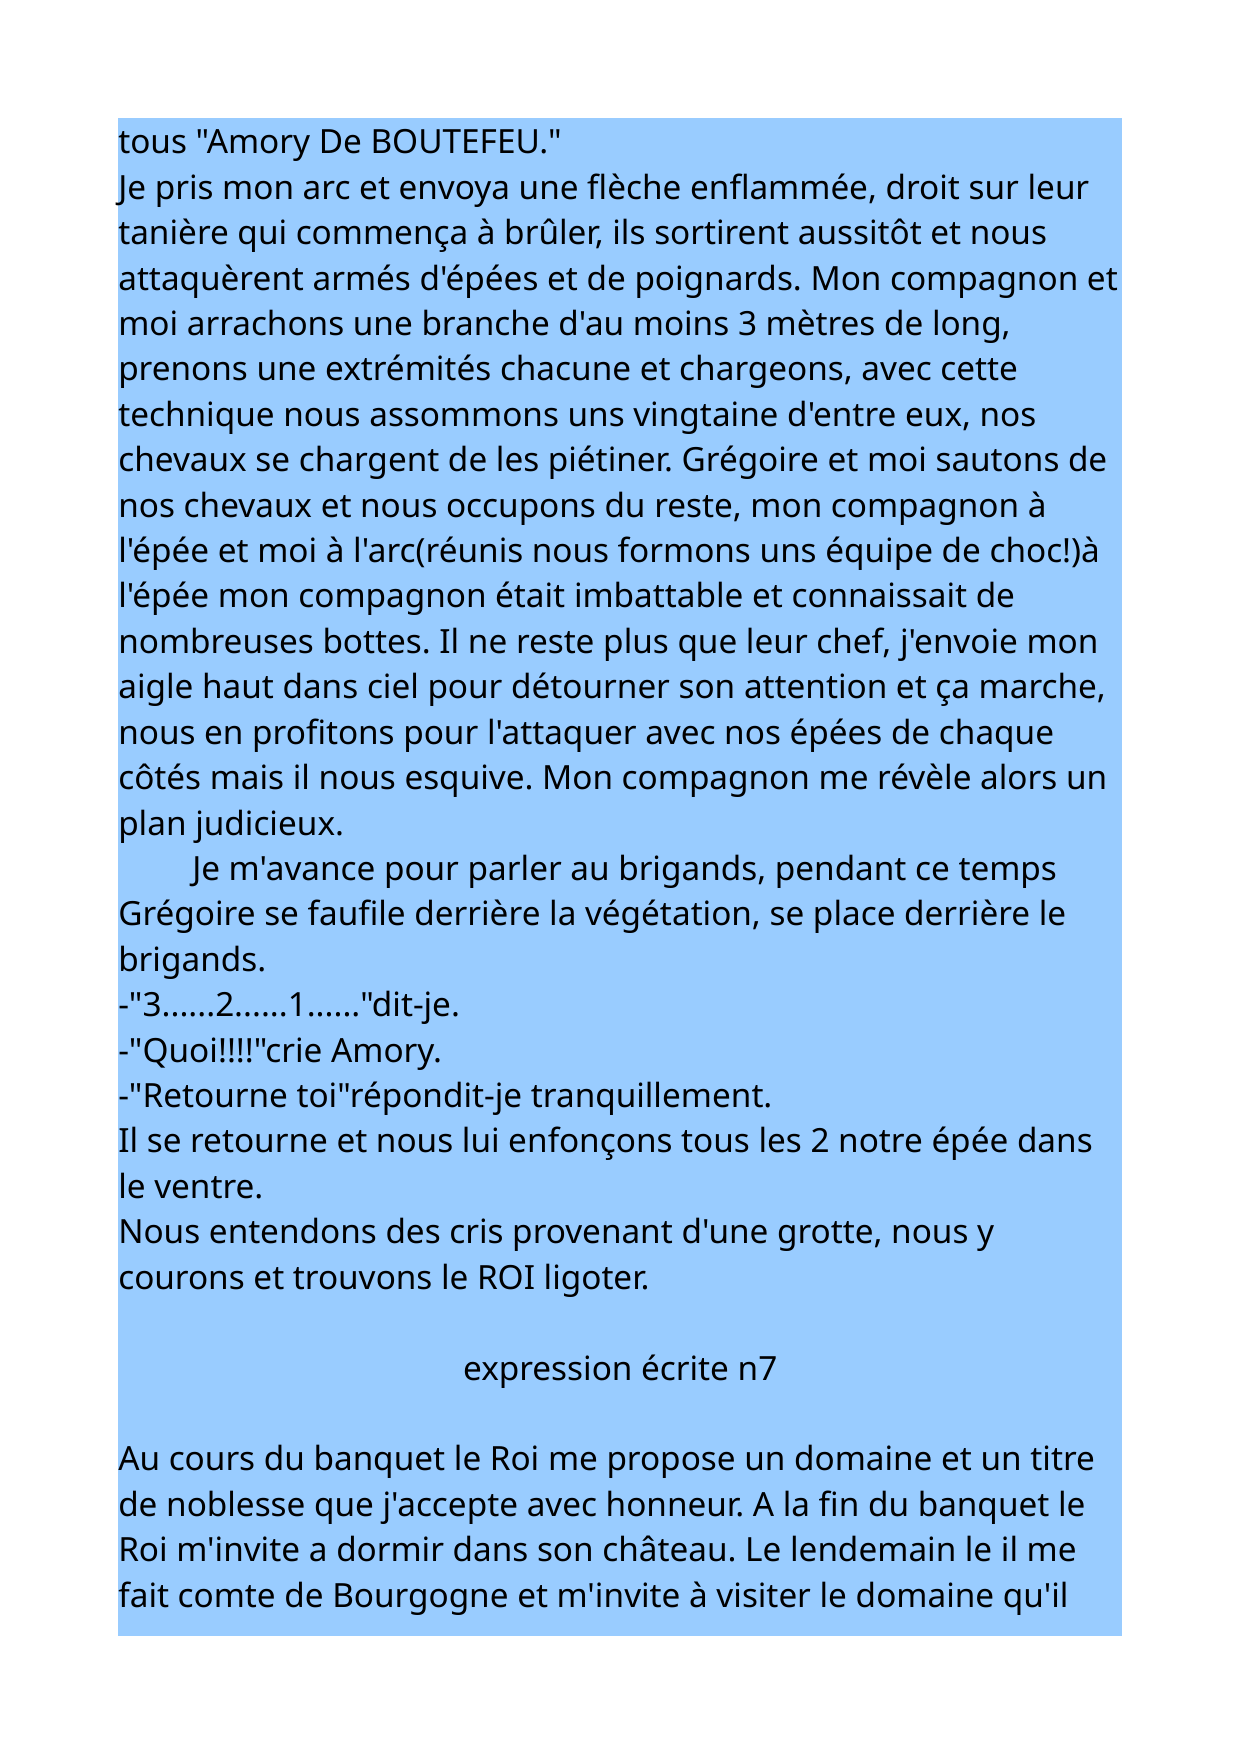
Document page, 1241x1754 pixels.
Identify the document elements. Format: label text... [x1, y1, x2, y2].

text tous "Amory De BOUTEFEU." [118, 118, 1122, 163]
text Au cours du banquet le Roi me propose un domaine et un titre de noblesse que j'accepte avec honneur. A la fin du banquet le Roi m'invite a dormir dans son château. Le lendemain le il me fait comte de Bourgogne et m'invite à visiter le domaine qu'il [118, 1435, 1122, 1617]
text Il se retourne et nous lui enfonçons tous les 2 notre épée dans le ventre. [118, 1117, 1122, 1208]
text -"Quoi!!!!"crie Amory. [118, 1026, 1122, 1072]
text Je pris mon arc et envoya une flèche enflammée, droit sur leur tanière qui commença à brûler, ils sortirent aussitôt et nous attaquèrent armés d'épées et de poignards. Mon compagnon et moi arrachons une branche d'au moins 3 mètres de long, prenons une extrémités chacune et chargeons, avec cette technique nous assommons uns vingtaine d'entre eux, nos chevaux se chargent de les piétiner. Grégoire et moi sautons de nos chevaux et nous occupons du reste, mon compagnon à l'épée et moi à l'arc(réunis nous formons uns équipe de choc!)à l'épée mon compagnon était imbattable et connaissait de nombreuses bottes. Il ne reste plus que leur chef, j'envoie mon aigle haut dans ciel pour détourner son attention et ça marche, nous en profitons pour l'attaquer avec nos épées de chaque côtés mais il nous esquive. Mon compagnon me révèle alors un plan judicieux. [118, 163, 1122, 845]
text Je m'avance pour parler au brigands, pendant ce temps Grégoire se faufile derrière la végétation, se place derrière le brigands. [118, 845, 1122, 981]
text -"Retourne toi"répondit-je tranquillement. [118, 1072, 1122, 1117]
text expression écrite n7 [118, 1344, 1122, 1390]
text -"3......2......1......"dit-je. [118, 981, 1122, 1026]
text Nous entendons des cris provenant d'une grotte, nous y courons et trouvons le ROI ligoter. [118, 1208, 1122, 1299]
